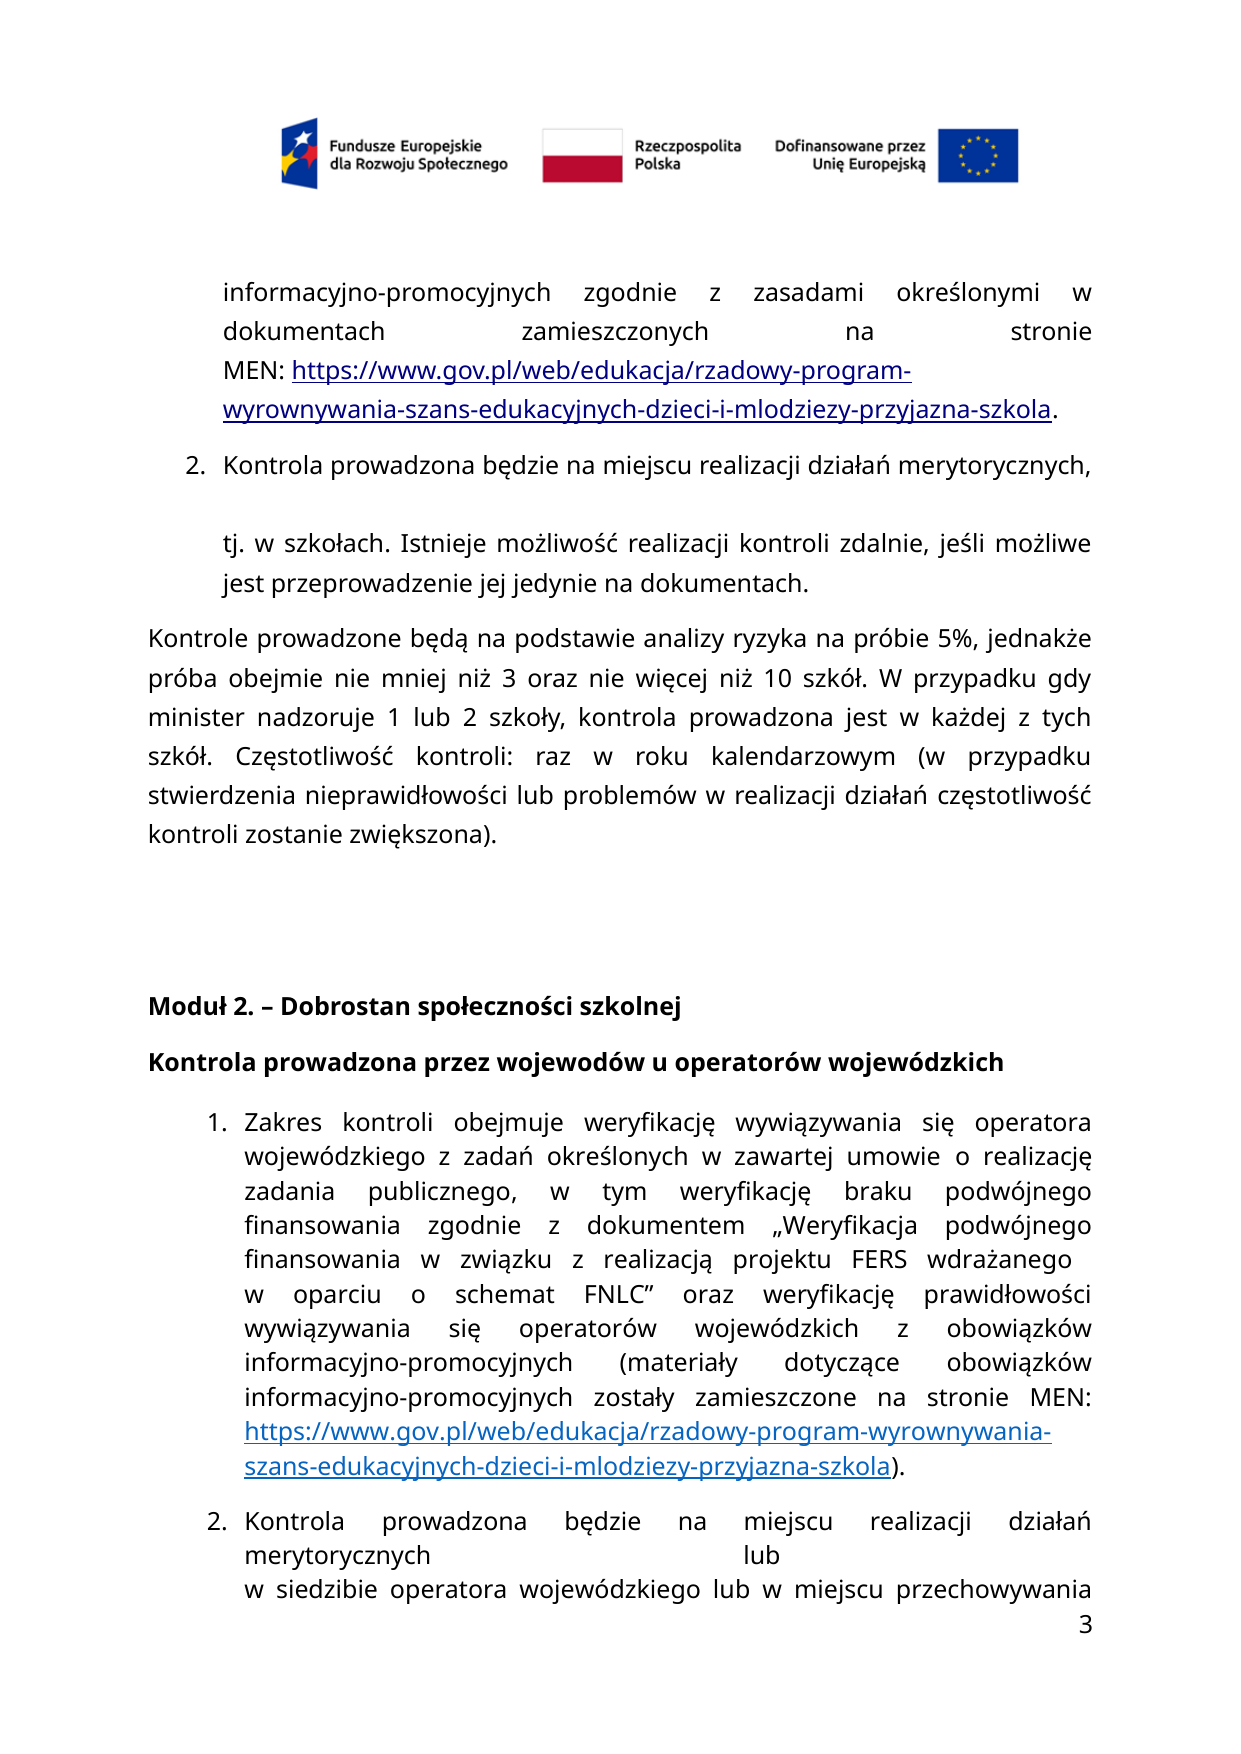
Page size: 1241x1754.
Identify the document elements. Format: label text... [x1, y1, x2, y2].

list Kontrola prowadzona będzie na miejscu realizacji działań merytorycznych lub w siedzibie operatora wojewódzkiego lub w miejscu przechowywania [207, 1503, 1093, 1606]
list Zakres kontroli obejmuje weryfikację wywiązywania się operatora wojewódzkiego z zadań określonych w zawartej umowie o realizację zadania publicznego, w tym weryfikację braku podwójnego finansowania zgodnie z dokumentem „Weryfikacja podwójnego finansowania w związku z realizacją projektu FERS wdrażanego w oparciu o schemat FNLC” oraz weryfikację prawidłowości wywiązywania się operatorów wojewódzkich z obowiązków informacyjno-promocyjnych (materiały dotyczące obowiązków informacyjno-promocyjnych zostały zamieszczone na stronie MEN: https://www.gov.pl/web/edukacja/rzadowy-program-wyrownywania-szans-edukacyjnych-dzieci-i-mlodziezy-przyjazna-szkola). [207, 1104, 1093, 1482]
list Kontrola prowadzona będzie na miejscu realizacji działań merytorycznych, tj. w szkołach. Istnieje możliwość realizacji kontroli zdalnie, jeśli możliwe jest przeprowadzenie jej jedynie na dokumentach. [185, 448, 1093, 599]
list informacyjno-promocyjnych zgodnie z zasadami określonymi w dokumentach zamieszczonych na stronie MEN: https://www.gov.pl/web/edukacja/rzadowy-program-wyrownywania-szans-edukacyjnych-dzieci-i-mlodziezy-przyjazna-szkola. [185, 274, 1093, 426]
text Moduł 2. – Dobrostan społeczności szkolnej [148, 988, 1093, 1023]
text Kontrola prowadzona przez wojewodów u operatorów wojewódzkich [148, 1044, 1093, 1078]
text Kontrole prowadzone będą na podstawie analizy ryzyka na próbie 5%, jednakże próba obejmie nie mniej niż 3 oraz nie więcej niż 10 szkół. W przypadku gdy minister nadzoruje 1 lub 2 szkoły, kontrola prowadzona jest w każdej z tych szkół. Częstotliwość kontroli: raz w roku kalendarzowym (w przypadku stwierdzenia nieprawidłowości lub problemów w realizacji działań częstotliwość kontroli zostanie zwiększona). [148, 621, 1093, 851]
